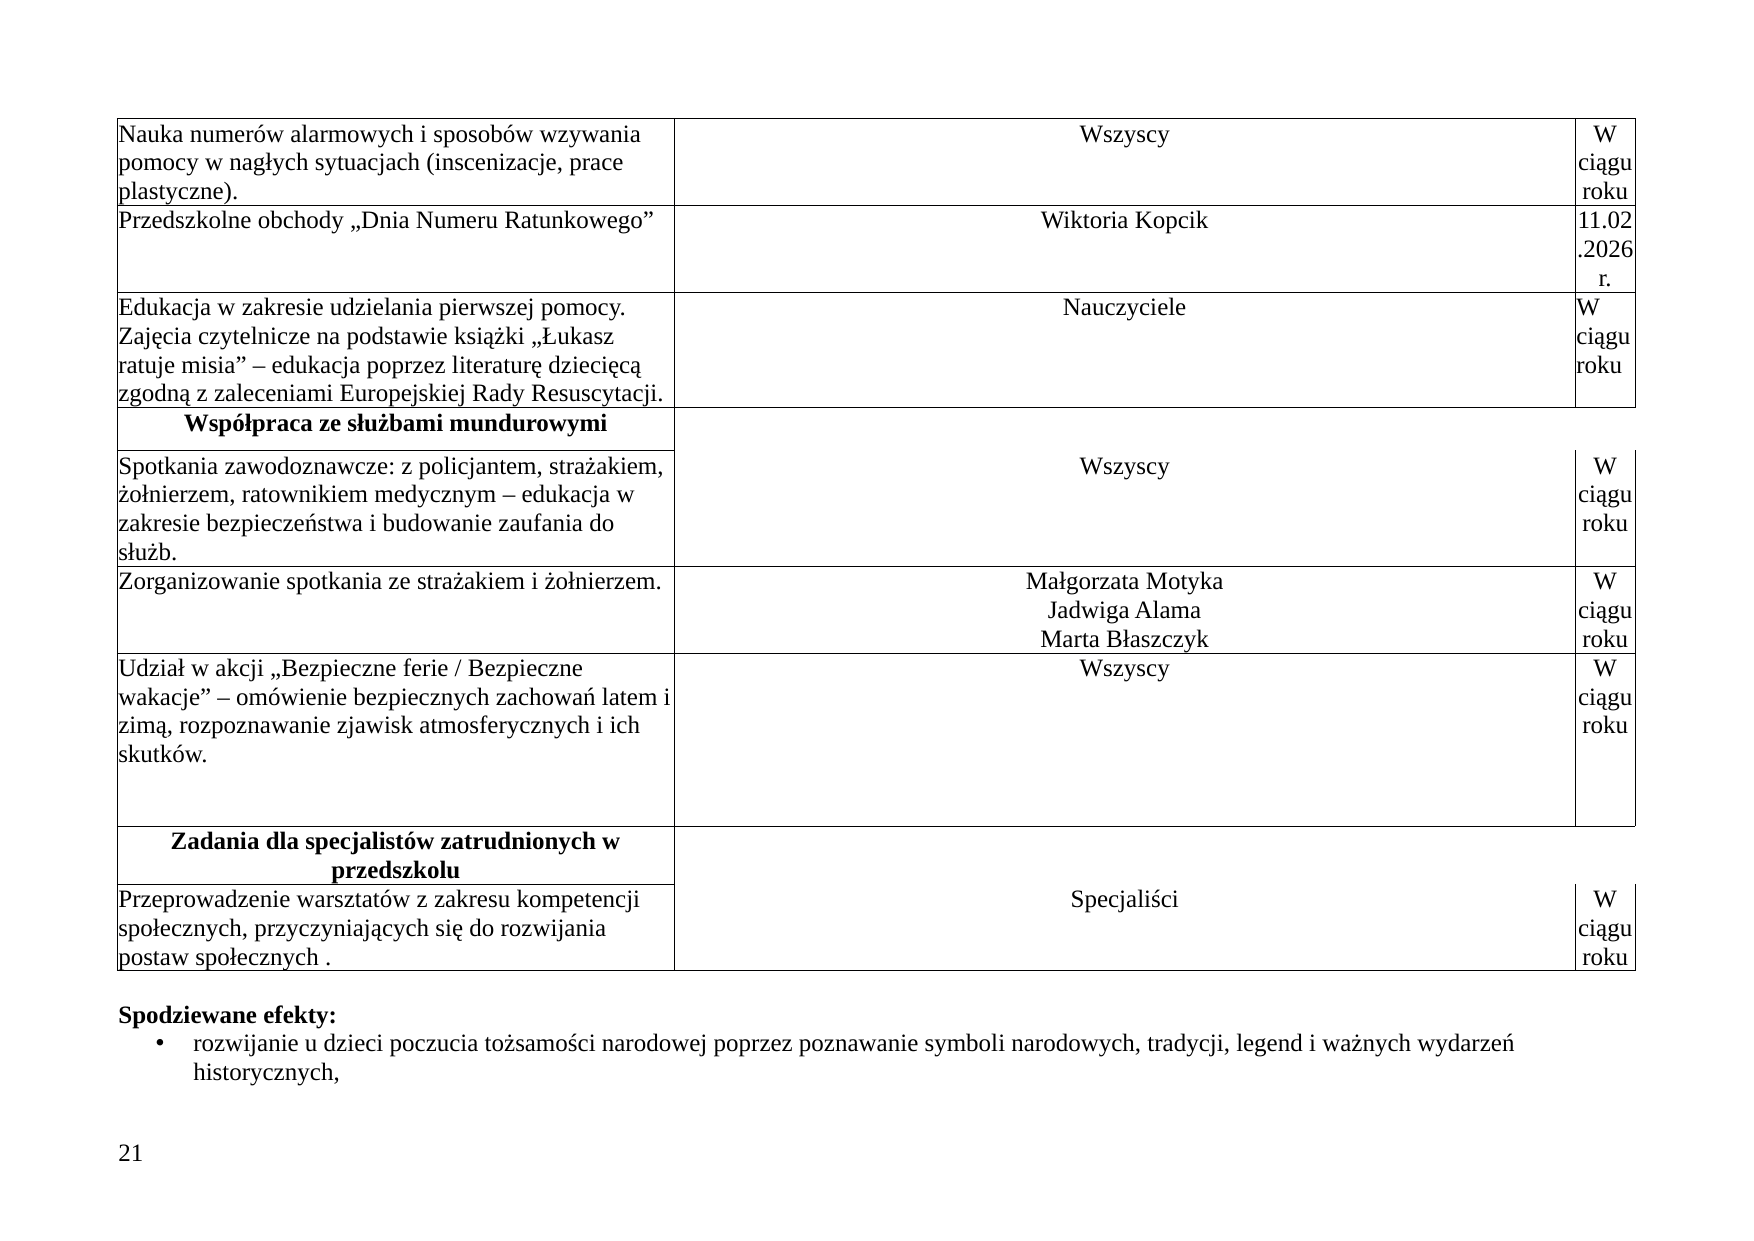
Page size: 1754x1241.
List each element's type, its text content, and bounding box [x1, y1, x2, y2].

list rozwijanie u dzieci poczucia tożsamości narodowej poprzez poznawanie symboli narodowych, tradycji, legend i ważnych wydarzeń historycznych, [156, 1028, 1636, 1086]
table_cell W ciągu roku [1576, 119, 1635, 205]
table_cell Nauka numerów alarmowych i sposobów wzywania pomocy w nagłych sytuacjach (inscenizacje, prace plastyczne). [118, 119, 674, 205]
table_cell Specjaliści [675, 884, 1575, 970]
table_cell W ciągu roku [1576, 884, 1635, 970]
table_cell Wiktoria Kopcik [675, 206, 1575, 292]
table_cell 11.02.2026 r. [1576, 206, 1635, 292]
table_cell Edukacja w zakresie udzielania pierwszej pomocy. Zajęcia czytelnicze na podstawie książki „Łukasz ratuje misia” – edukacja poprzez literaturę dziecięcą zgodną z zaleceniami Europejskiej Rady Resuscytacji. [118, 293, 674, 407]
table_cell Małgorzata Motyka Jadwiga Alama Marta Błaszczyk [675, 567, 1575, 653]
table_cell Współpraca ze służbami mundurowymi [118, 408, 674, 450]
table_cell Nauczyciele [675, 293, 1575, 407]
table_cell W ciągu roku [1576, 450, 1635, 566]
table_cell Zadania dla specjalistów zatrudnionych w przedszkolu [118, 827, 674, 884]
table_cell W ciągu roku [1576, 293, 1635, 407]
text Spodziewane efekty: [118, 1000, 1636, 1028]
table_cell Zorganizowanie spotkania ze strażakiem i żołnierzem. [118, 567, 674, 653]
table_cell Wszyscy [675, 654, 1575, 826]
table_cell Udział w akcji „Bezpieczne ferie / Bezpieczne wakacje” – omówienie bezpiecznych zachowań latem i zimą, rozpoznawanie zjawisk atmosferycznych i ich skutków. [118, 654, 674, 826]
table_cell Wszyscy [675, 450, 1575, 566]
table_cell W ciągu roku [1576, 654, 1635, 826]
table_cell Przedszkolne obchody „Dnia Numeru Ratunkowego” [118, 206, 674, 292]
table_cell W ciągu roku [1576, 567, 1635, 653]
table_cell Wszyscy [675, 119, 1575, 205]
table_cell Przeprowadzenie warsztatów z zakresu kompetencji społecznych, przyczyniających się do rozwijania postaw społecznych . [118, 885, 674, 970]
table_cell Spotkania zawodoznawcze: z policjantem, strażakiem, żołnierzem, ratownikiem medycznym – edukacja w zakresie bezpieczeństwa i budowanie zaufania do służb. [118, 451, 674, 566]
